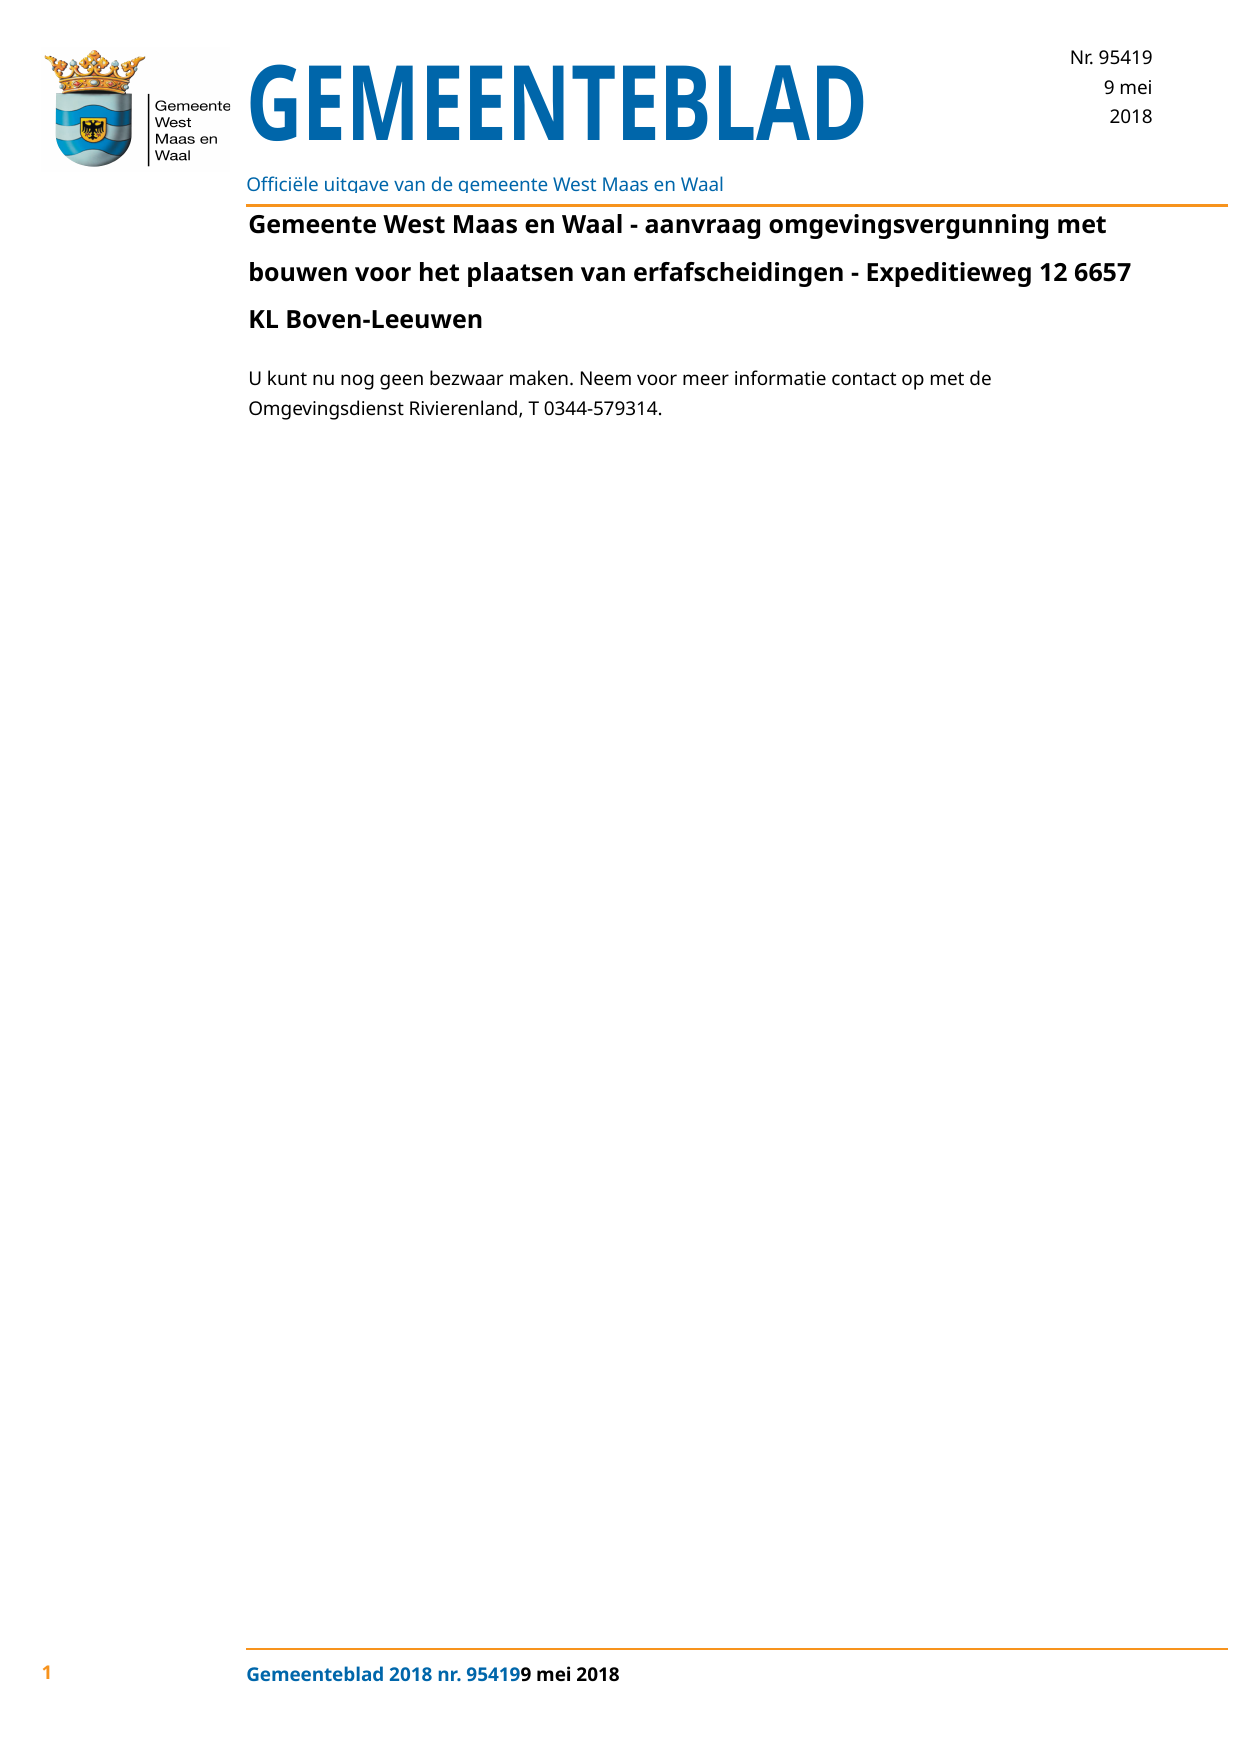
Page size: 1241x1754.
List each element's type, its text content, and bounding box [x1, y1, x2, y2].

text U kunt nu nog geen bezwaar maken. Neem voor meer informatie contact op met de Omgevingsdienst Rivierenland, T 0344-579314. [248, 366, 1152, 421]
text Gemeente West Maas en Waal - aanvraag omgevingsvergunning met bouwen voor het plaatsen van erfafscheidingen - Expeditieweg 12 6657 KL Boven-Leeuwen [248, 207, 1152, 336]
picture [41, 47, 231, 172]
